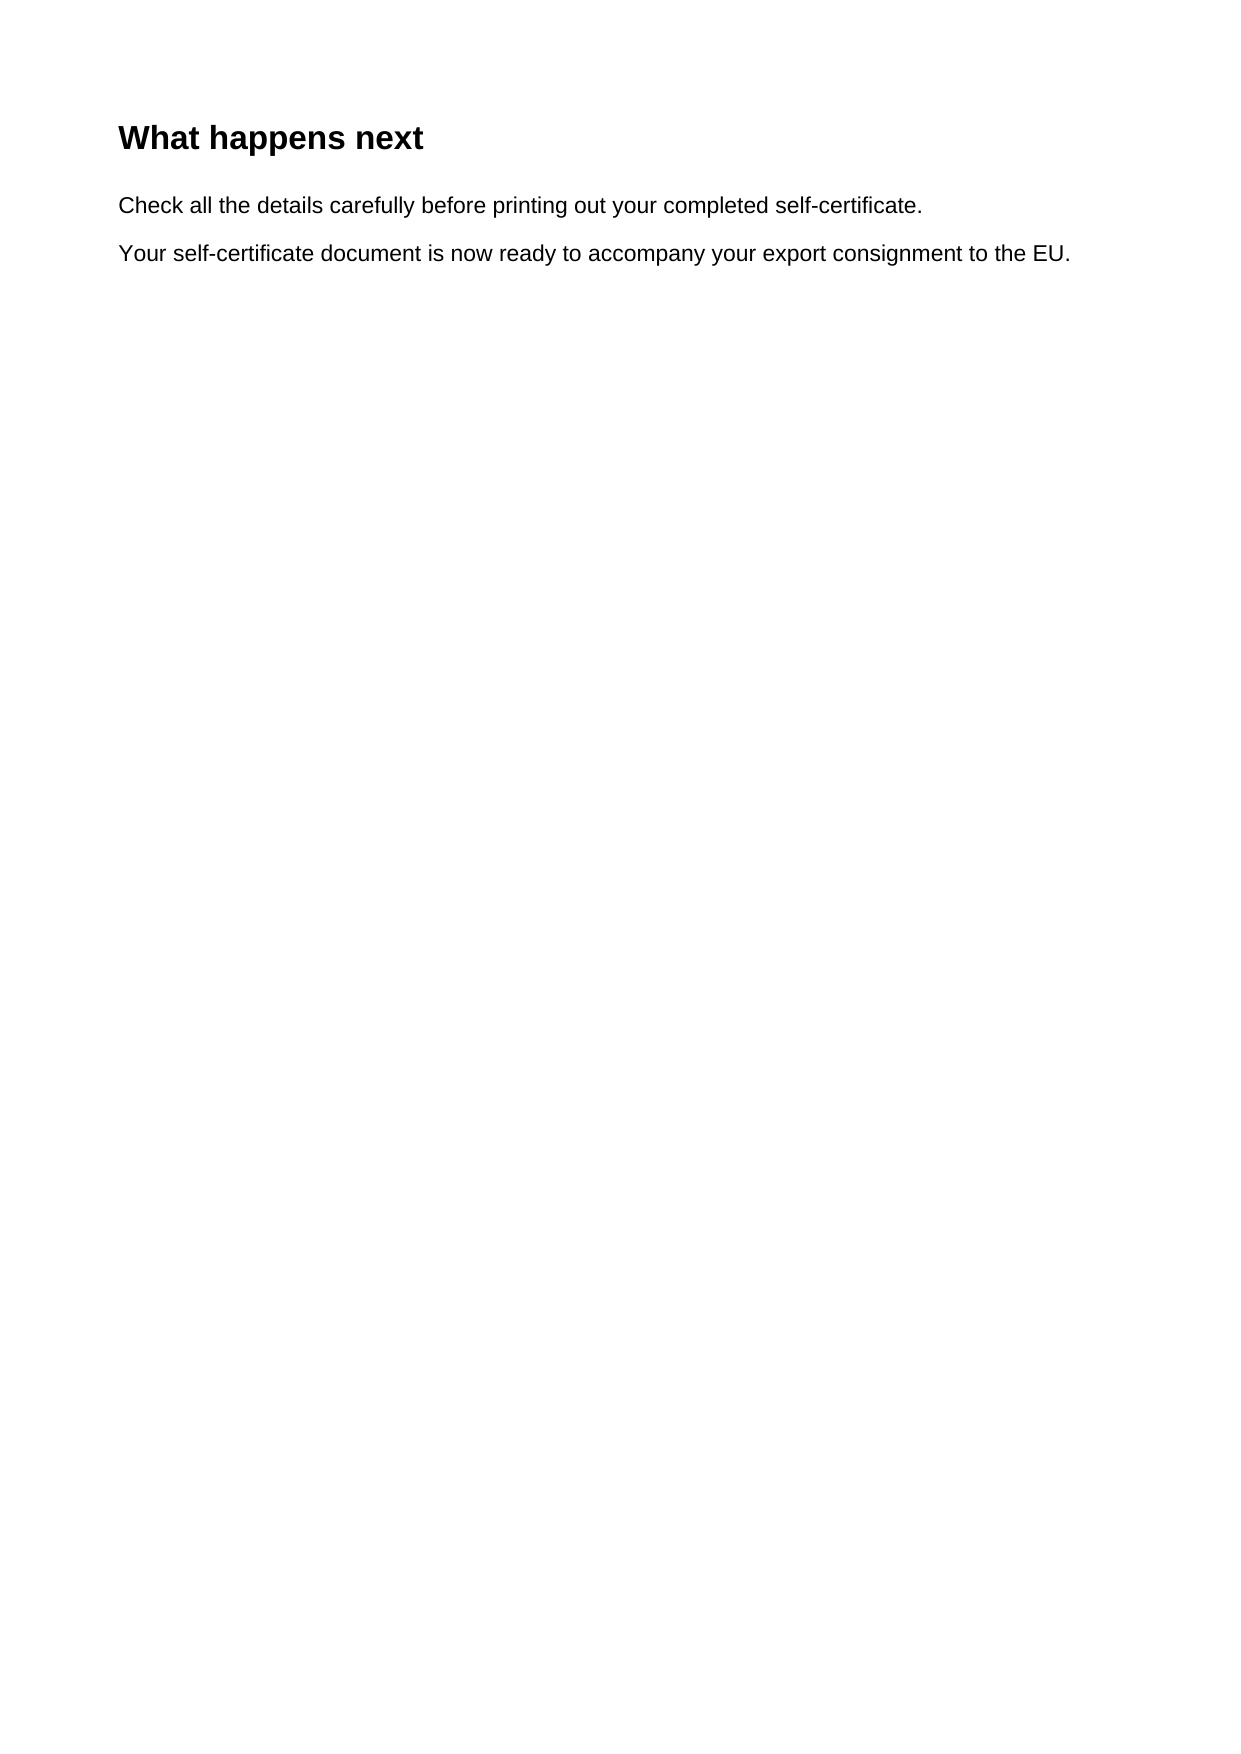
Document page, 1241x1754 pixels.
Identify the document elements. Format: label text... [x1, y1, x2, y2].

text Your self-certificate document is now ready to accompany your export consignment to the EU. [118, 240, 1122, 266]
subtitle What happens next [118, 118, 1122, 157]
text Check all the details carefully before printing out your completed self-certificate. [118, 192, 1122, 218]
